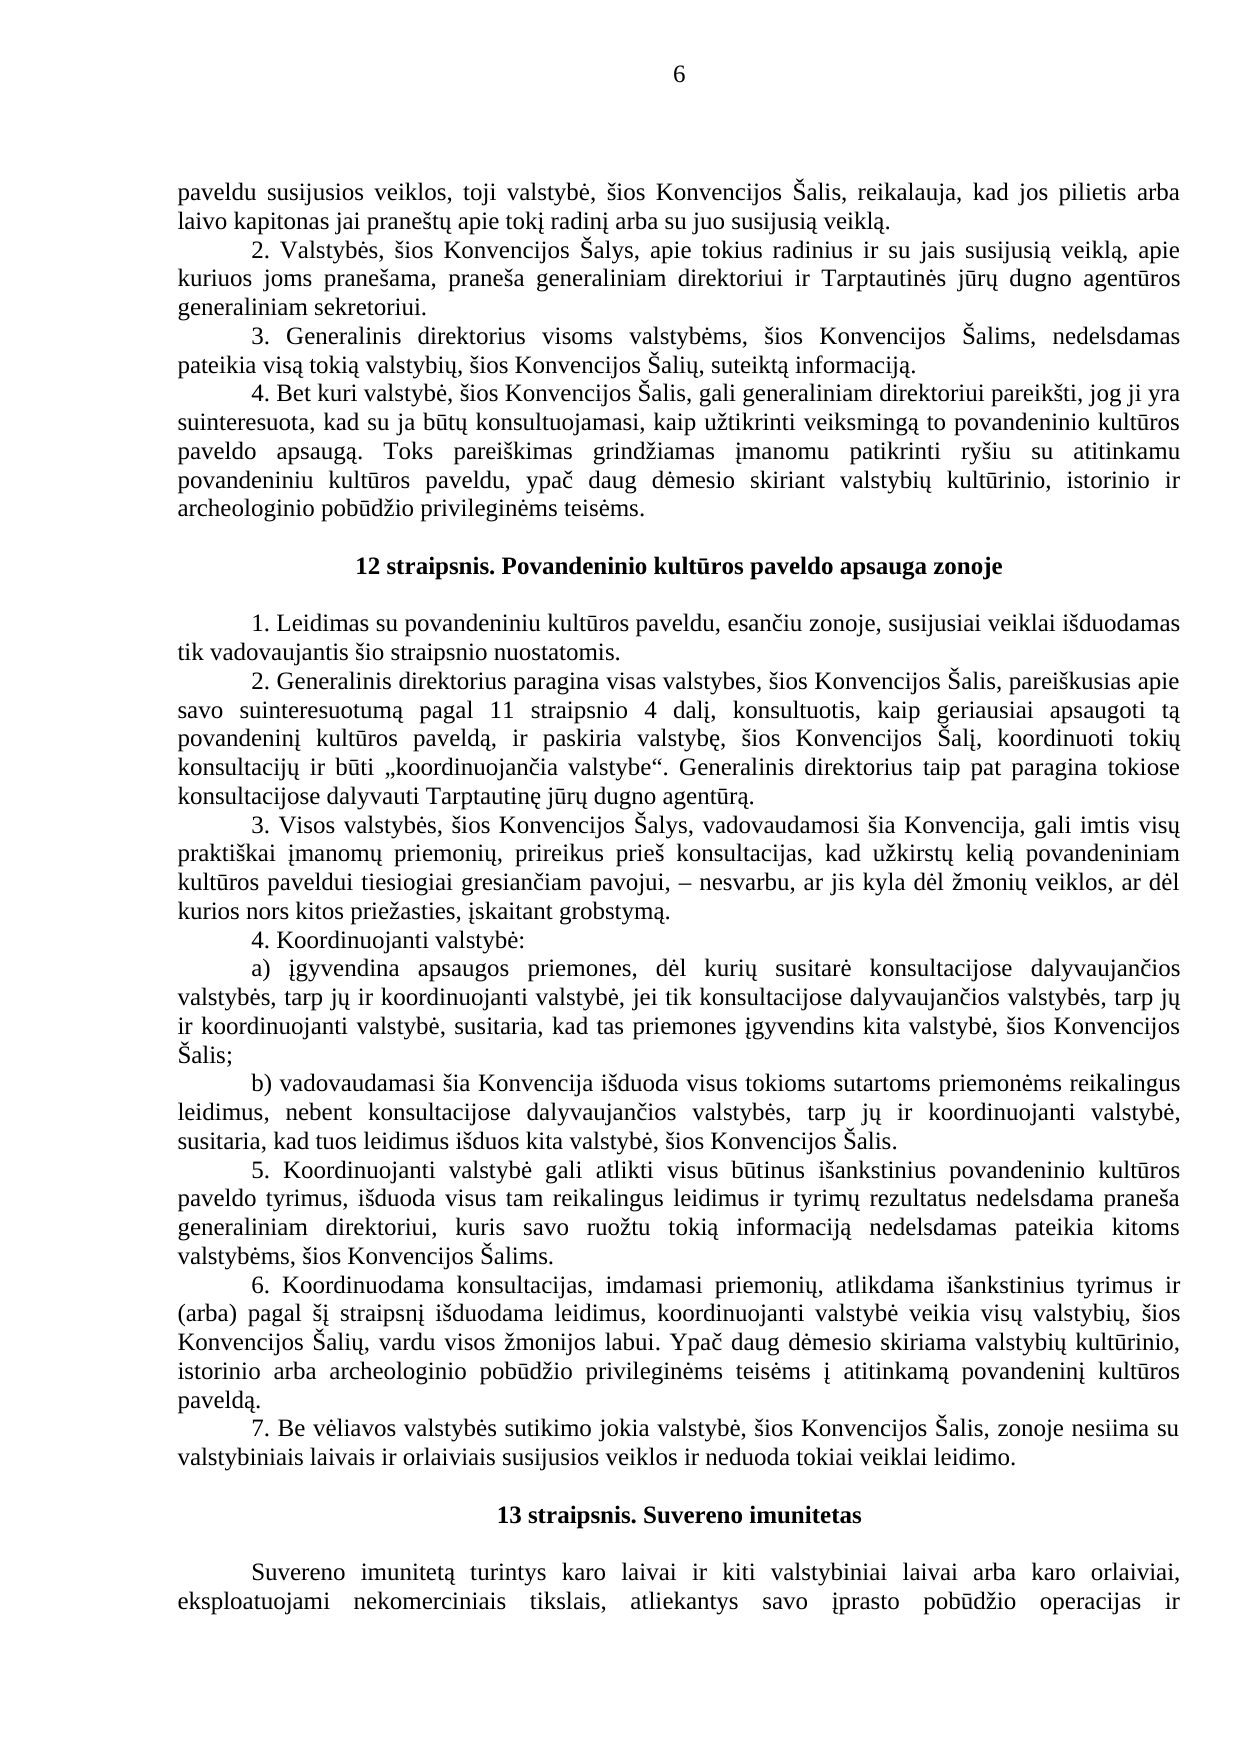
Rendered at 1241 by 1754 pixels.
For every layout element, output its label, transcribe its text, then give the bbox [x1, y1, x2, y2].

text 6. Koordinuodama konsultacijas, imdamasi priemonių, atlikdama išankstinius tyrimus ir (arba) pagal šį straipsnį išduodama leidimus, koordinuojanti valstybė veikia visų valstybių, šios Konvencijos Šalių, vardu visos žmonijos labui. Ypač daug dėmesio skiriama valstybių kultūrinio, istorinio arba archeologinio pobūdžio privileginėms teisėms į atitinkamą povandeninį kultūros paveldą. [177, 1270, 1181, 1413]
text 5. Koordinuojanti valstybė gali atlikti visus būtinus išankstinius povandeninio kultūros paveldo tyrimus, išduoda visus tam reikalingus leidimus ir tyrimų rezultatus nedelsdama praneša generaliniam direktoriui, kuris savo ruožtu tokią informaciją nedelsdamas pateikia kitoms valstybėms, šios Konvencijos Šalims. [177, 1155, 1181, 1270]
text Suvereno imunitetą turintys karo laivai ir kiti valstybiniai laivai arba karo orlaiviai, eksploatuojami nekomerciniais tikslais, atliekantys savo įprasto pobūdžio operacijas ir [177, 1557, 1181, 1615]
text b) vadovaudamasi šia Konvencija išduoda visus tokioms sutartoms priemonėms reikalingus leidimus, nebent konsultacijose dalyvaujančios valstybės, tarp jų ir koordinuojanti valstybė, susitaria, kad tuos leidimus išduos kita valstybė, šios Konvencijos Šalis. [177, 1068, 1181, 1155]
text 12 straipsnis. Povandeninio kultūros paveldo apsauga zonoje [177, 551, 1181, 580]
text 1. Leidimas su povandeniniu kultūros paveldu, esančiu zonoje, susijusiai veiklai išduodamas tik vadovaujantis šio straipsnio nuostatomis. [177, 608, 1181, 666]
text 4. Bet kuri valstybė, šios Konvencijos Šalis, gali generaliniam direktoriui pareikšti, jog ji yra suinteresuota, kad su ja būtų konsultuojamasi, kaip užtikrinti veiksmingą to povandeninio kultūros paveldo apsaugą. Toks pareiškimas grindžiamas įmanomu patikrinti ryšiu su atitinkamu povandeniniu kultūros paveldu, ypač daug dėmesio skiriant valstybių kultūrinio, istorinio ir archeologinio pobūdžio privileginėms teisėms. [177, 378, 1181, 522]
text 4. Koordinuojanti valstybė: [177, 925, 1181, 953]
text 3. Generalinis direktorius visoms valstybėms, šios Konvencijos Šalims, nedelsdamas pateikia visą tokią valstybių, šios Konvencijos Šalių, suteiktą informaciją. [177, 321, 1181, 378]
text 7. Be vėliavos valstybės sutikimo jokia valstybė, šios Konvencijos Šalis, zonoje nesiima su valstybiniais laivais ir orlaiviais susijusios veiklos ir neduoda tokiai veiklai leidimo. [177, 1413, 1181, 1471]
text paveldu susijusios veiklos, toji valstybė, šios Konvencijos Šalis, reikalauja, kad jos pilietis arba laivo kapitonas jai praneštų apie tokį radinį arba su juo susijusią veiklą. [177, 177, 1181, 235]
text 13 straipsnis. Suvereno imunitetas [177, 1500, 1181, 1528]
text 3. Visos valstybės, šios Konvencijos Šalys, vadovaudamosi šia Konvencija, gali imtis visų praktiškai įmanomų priemonių, prireikus prieš konsultacijas, kad užkirstų kelią povandeniniam kultūros paveldui tiesiogiai gresiančiam pavojui, – nesvarbu, ar jis kyla dėl žmonių veiklos, ar dėl kurios nors kitos priežasties, įskaitant grobstymą. [177, 810, 1181, 925]
text a) įgyvendina apsaugos priemones, dėl kurių susitarė konsultacijose dalyvaujančios valstybės, tarp jų ir koordinuojanti valstybė, jei tik konsultacijose dalyvaujančios valstybės, tarp jų ir koordinuojanti valstybė, susitaria, kad tas priemones įgyvendins kita valstybė, šios Konvencijos Šalis; [177, 953, 1181, 1068]
text 2. Generalinis direktorius paragina visas valstybes, šios Konvencijos Šalis, pareiškusias apie savo suinteresuotumą pagal 11 straipsnio 4 dalį, konsultuotis, kaip geriausiai apsaugoti tą povandeninį kultūros paveldą, ir paskiria valstybę, šios Konvencijos Šalį, koordinuoti tokių konsultacijų ir būti „koordinuojančia valstybe“. Generalinis direktorius taip pat paragina tokiose konsultacijose dalyvauti Tarptautinę jūrų dugno agentūrą. [177, 666, 1181, 810]
text 2. Valstybės, šios Konvencijos Šalys, apie tokius radinius ir su jais susijusią veiklą, apie kuriuos joms pranešama, praneša generaliniam direktoriui ir Tarptautinės jūrų dugno agentūros generaliniam sekretoriui. [177, 235, 1181, 321]
